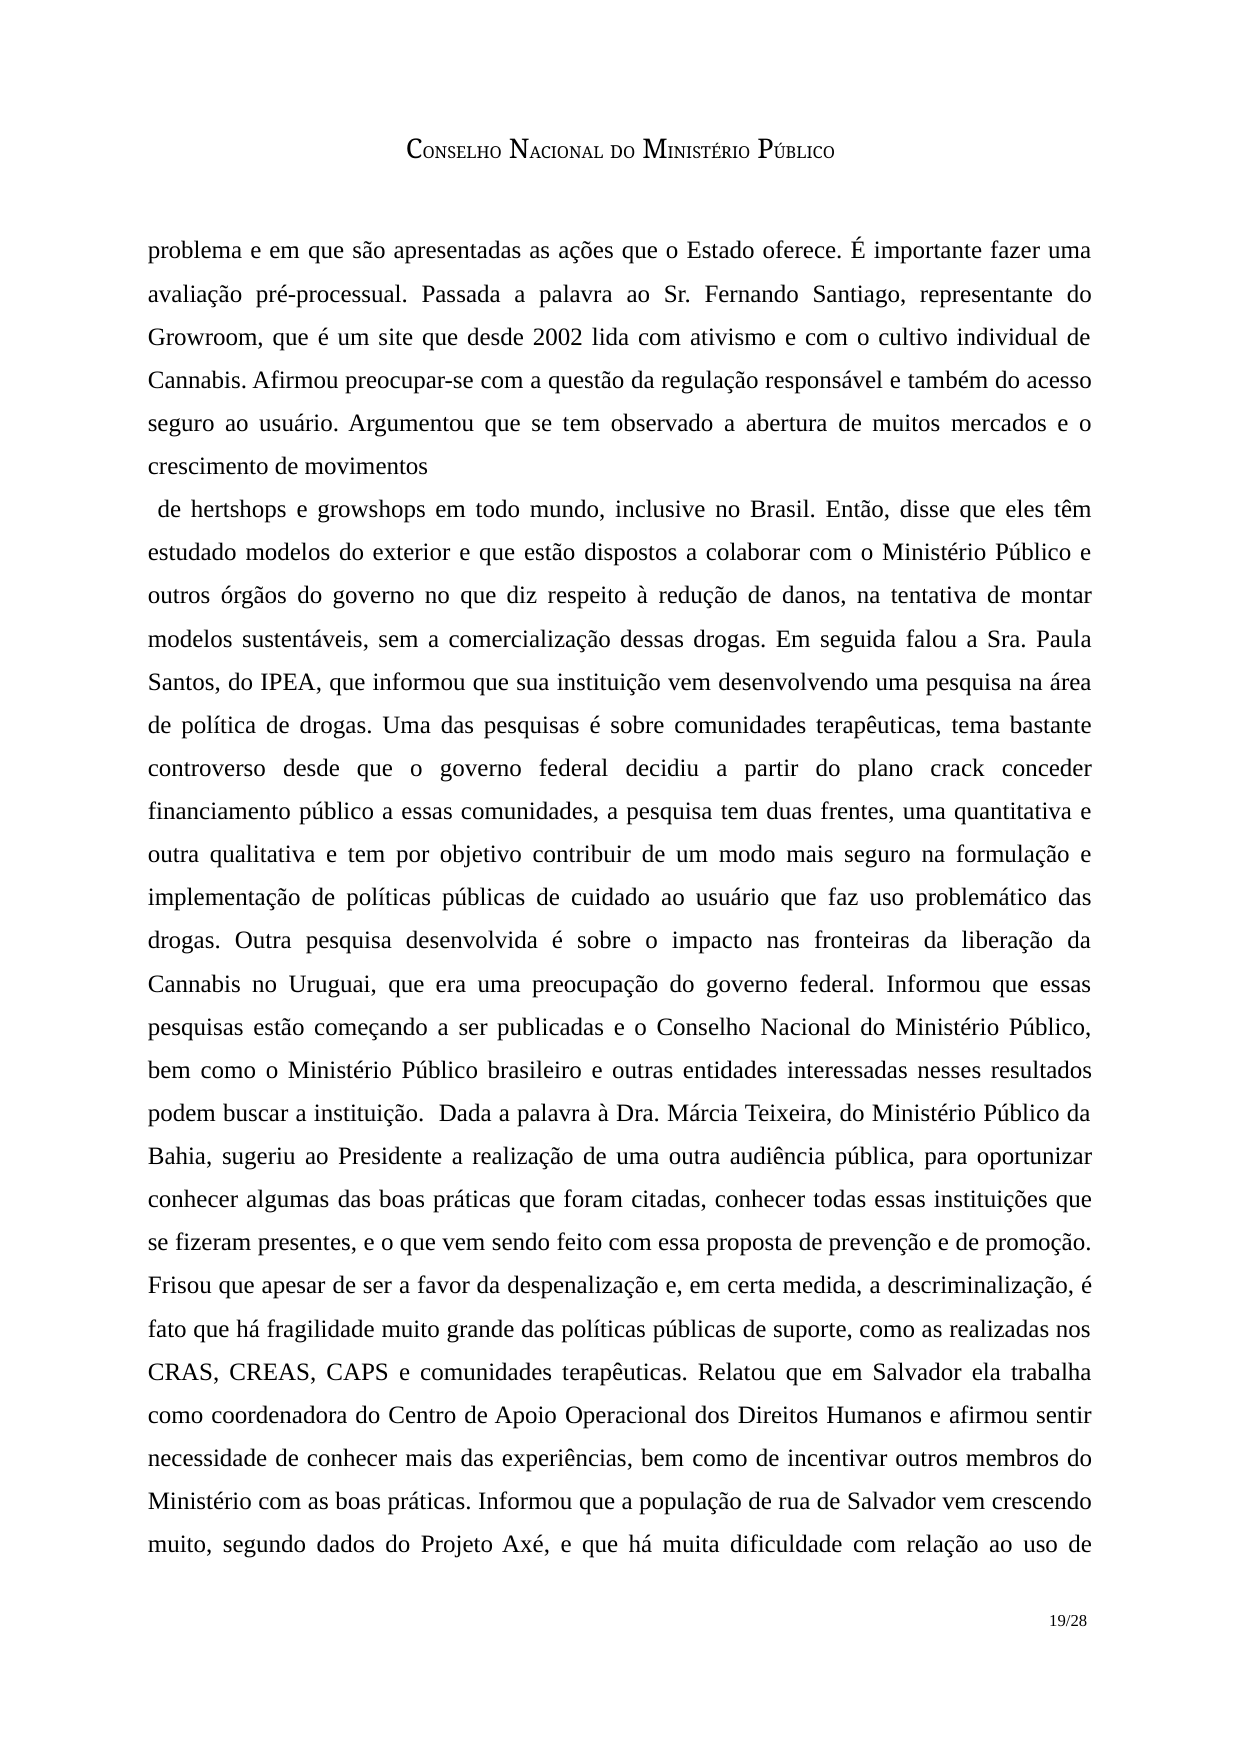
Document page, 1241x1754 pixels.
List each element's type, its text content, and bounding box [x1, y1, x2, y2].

text problema e em que são apresentadas as ações que o Estado oferece. É importante fazer uma avaliação pré-processual. Passada a palavra ao Sr. Fernando Santiago, representante do Growroom, que é um site que desde 2002 lida com ativismo e com o cultivo individual de Cannabis. Afirmou preocupar-se com a questão da regulação responsável e também do acesso seguro ao usuário. Argumentou que se tem observado a abertura de muitos mercados e o crescimento de movimentos [148, 236, 1093, 480]
text de hertshops e growshops em todo mundo, inclusive no Brasil. Então, disse que eles têm estudado modelos do exterior e que estão dispostos a colaborar com o Ministério Público e outros órgãos do governo no que diz respeito à redução de danos, na tentativa de montar modelos sustentáveis, sem a comercialização dessas drogas. Em seguida falou a Sra. Paula Santos, do IPEA, que informou que sua instituição vem desenvolvendo uma pesquisa na área de política de drogas. Uma das pesquisas é sobre comunidades terapêuticas, tema bastante controverso desde que o governo federal decidiu a partir do plano crack conceder financiamento público a essas comunidades, a pesquisa tem duas frentes, uma quantitativa e outra qualitativa e tem por objetivo contribuir de um modo mais seguro na formulação e implementação de políticas públicas de cuidado ao usuário que faz uso problemático das drogas. Outra pesquisa desenvolvida é sobre o impacto nas fronteiras da liberação da Cannabis no Uruguai, que era uma preocupação do governo federal. Informou que essas pesquisas estão começando a ser publicadas e o Conselho Nacional do Ministério Público, bem como o Ministério Público brasileiro e outras entidades interessadas nesses resultados podem buscar a instituição. Dada a palavra à Dra. Márcia Teixeira, do Ministério Público da Bahia, sugeriu ao Presidente a realização de uma outra audiência pública, para oportunizar conhecer algumas das boas práticas que foram citadas, conhecer todas essas instituições que se fizeram presentes, e o que vem sendo feito com essa proposta de prevenção e de promoção. Frisou que apesar de ser a favor da despenalização e, em certa medida, a descriminalização, é fato que há fragilidade muito grande das políticas públicas de suporte, como as realizadas nos CRAS, CREAS, CAPS e comunidades terapêuticas. Relatou que em Salvador ela trabalha como coordenadora do Centro de Apoio Operacional dos Direitos Humanos e afirmou sentir necessidade de conhecer mais das experiências, bem como de incentivar outros membros do Ministério com as boas práticas. Informou que a população de rua de Salvador vem crescendo muito, segundo dados do Projeto Axé, e que há muita dificuldade com relação ao uso de [148, 494, 1093, 1558]
